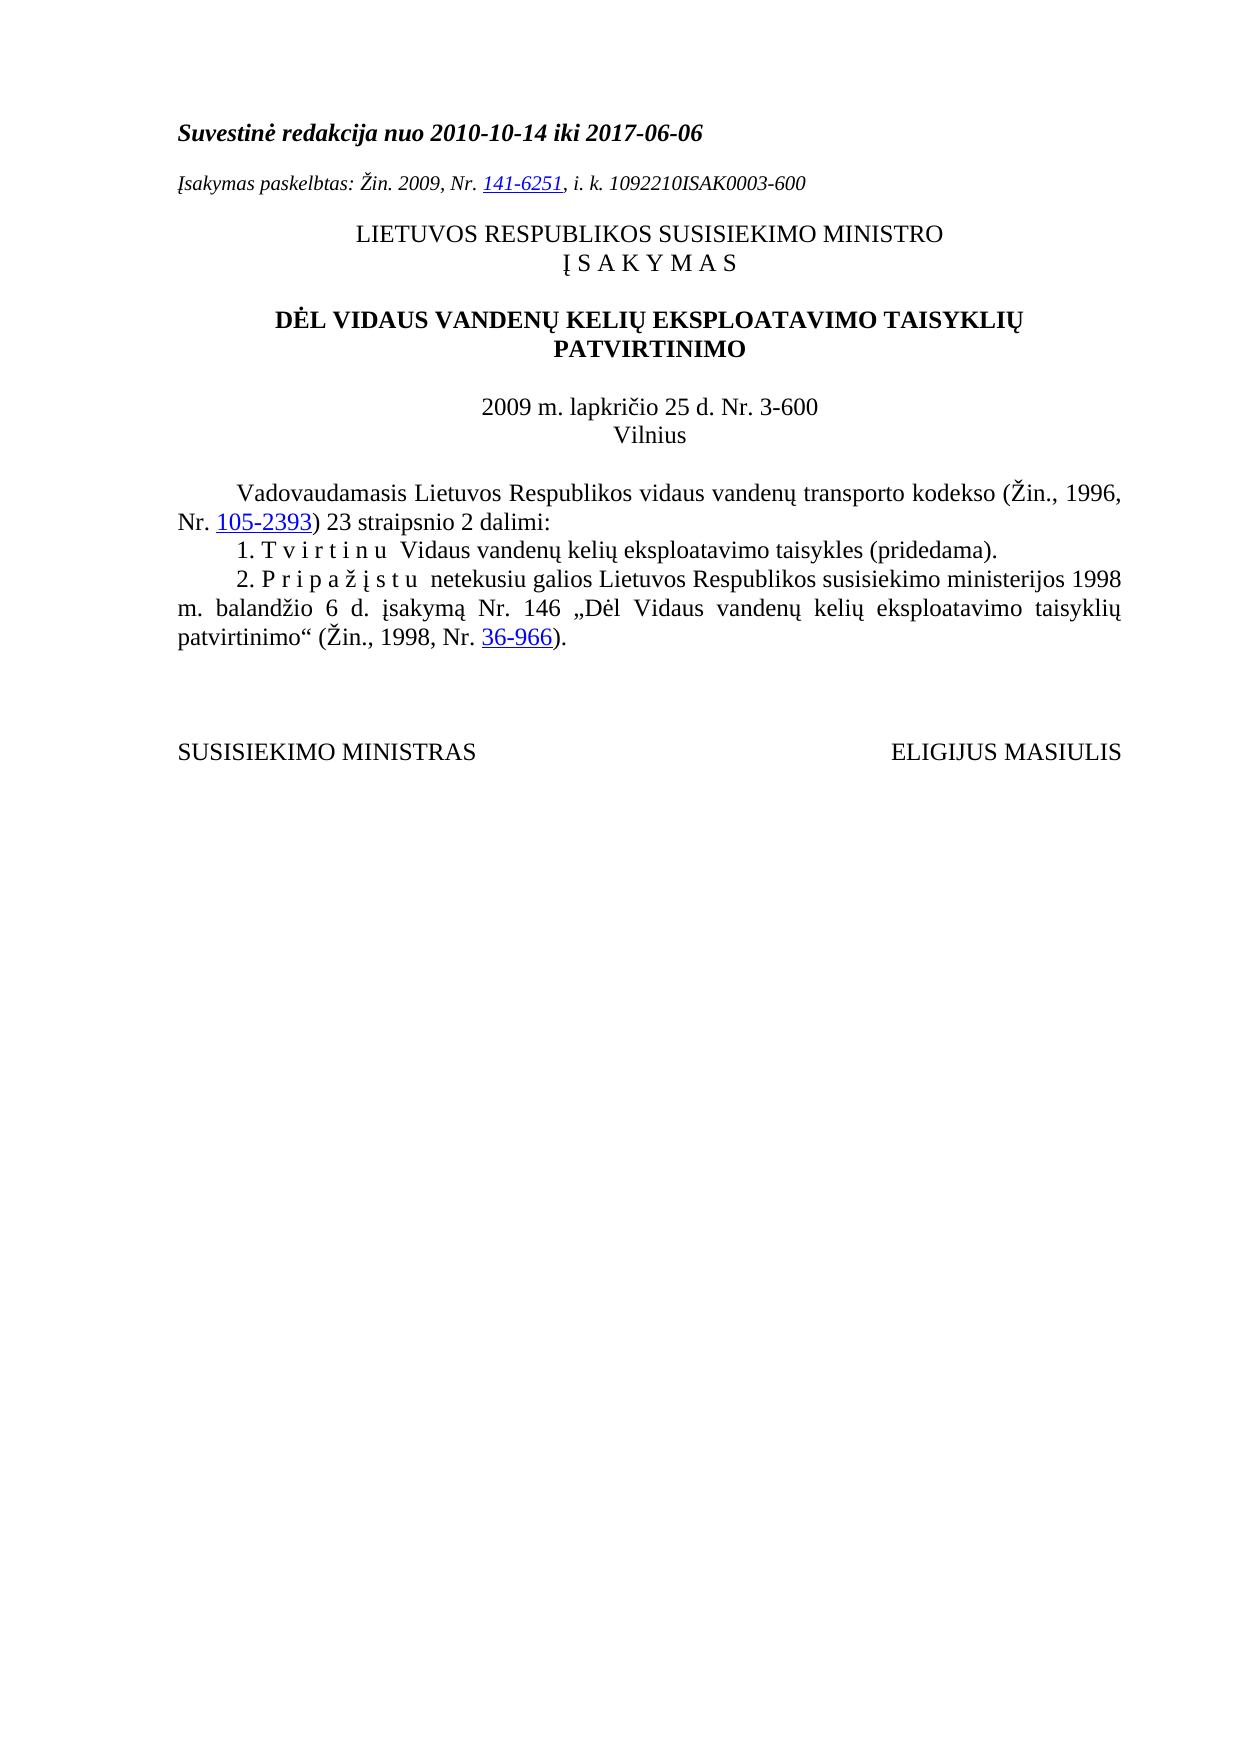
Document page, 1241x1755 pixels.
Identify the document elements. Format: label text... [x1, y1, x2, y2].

text Vadovaudamasis Lietuvos Respublikos vidaus vandenų transporto kodekso (Žin., 1996, Nr. 105-2393) 23 straipsnio 2 dalimi: [177, 478, 1122, 535]
text Įsakymas paskelbtas: Žin. 2009, Nr. 141-6251, i. k. 1092210ISAK0003-600 [177, 171, 1122, 195]
text 2. Pripažįstu netekusiu galios Lietuvos Respublikos susisiekimo ministerijos 1998 m. balandžio 6 d. įsakymą Nr. 146 „Dėl Vidaus vandenų kelių eksploatavimo taisyklių patvirtinimo“ (Žin., 1998, Nr. 36-966). [177, 564, 1122, 650]
text 2009 m. lapkričio 25 d. Nr. 3-600 [177, 392, 1122, 420]
text LIETUVOS RESPUBLIKOS SUSISIEKIMO MINISTRO [177, 219, 1122, 248]
text Vilnius [177, 420, 1122, 449]
text Suvestinė redakcija nuo 2010-10-14 iki 2017-06-06 [177, 118, 1122, 147]
text 1. Tvirtinu Vidaus vandenų kelių eksploatavimo taisykles (pridedama). [177, 535, 1122, 564]
text DĖL VIDAUS VANDENŲ KELIŲ EKSPLOATAVIMO TAISYKLIŲ PATVIRTINIMO [177, 305, 1122, 363]
text ĮSAKYMAS [177, 248, 1122, 277]
text Susisiekimo ministras Eligijus Masiulis [177, 737, 1122, 765]
